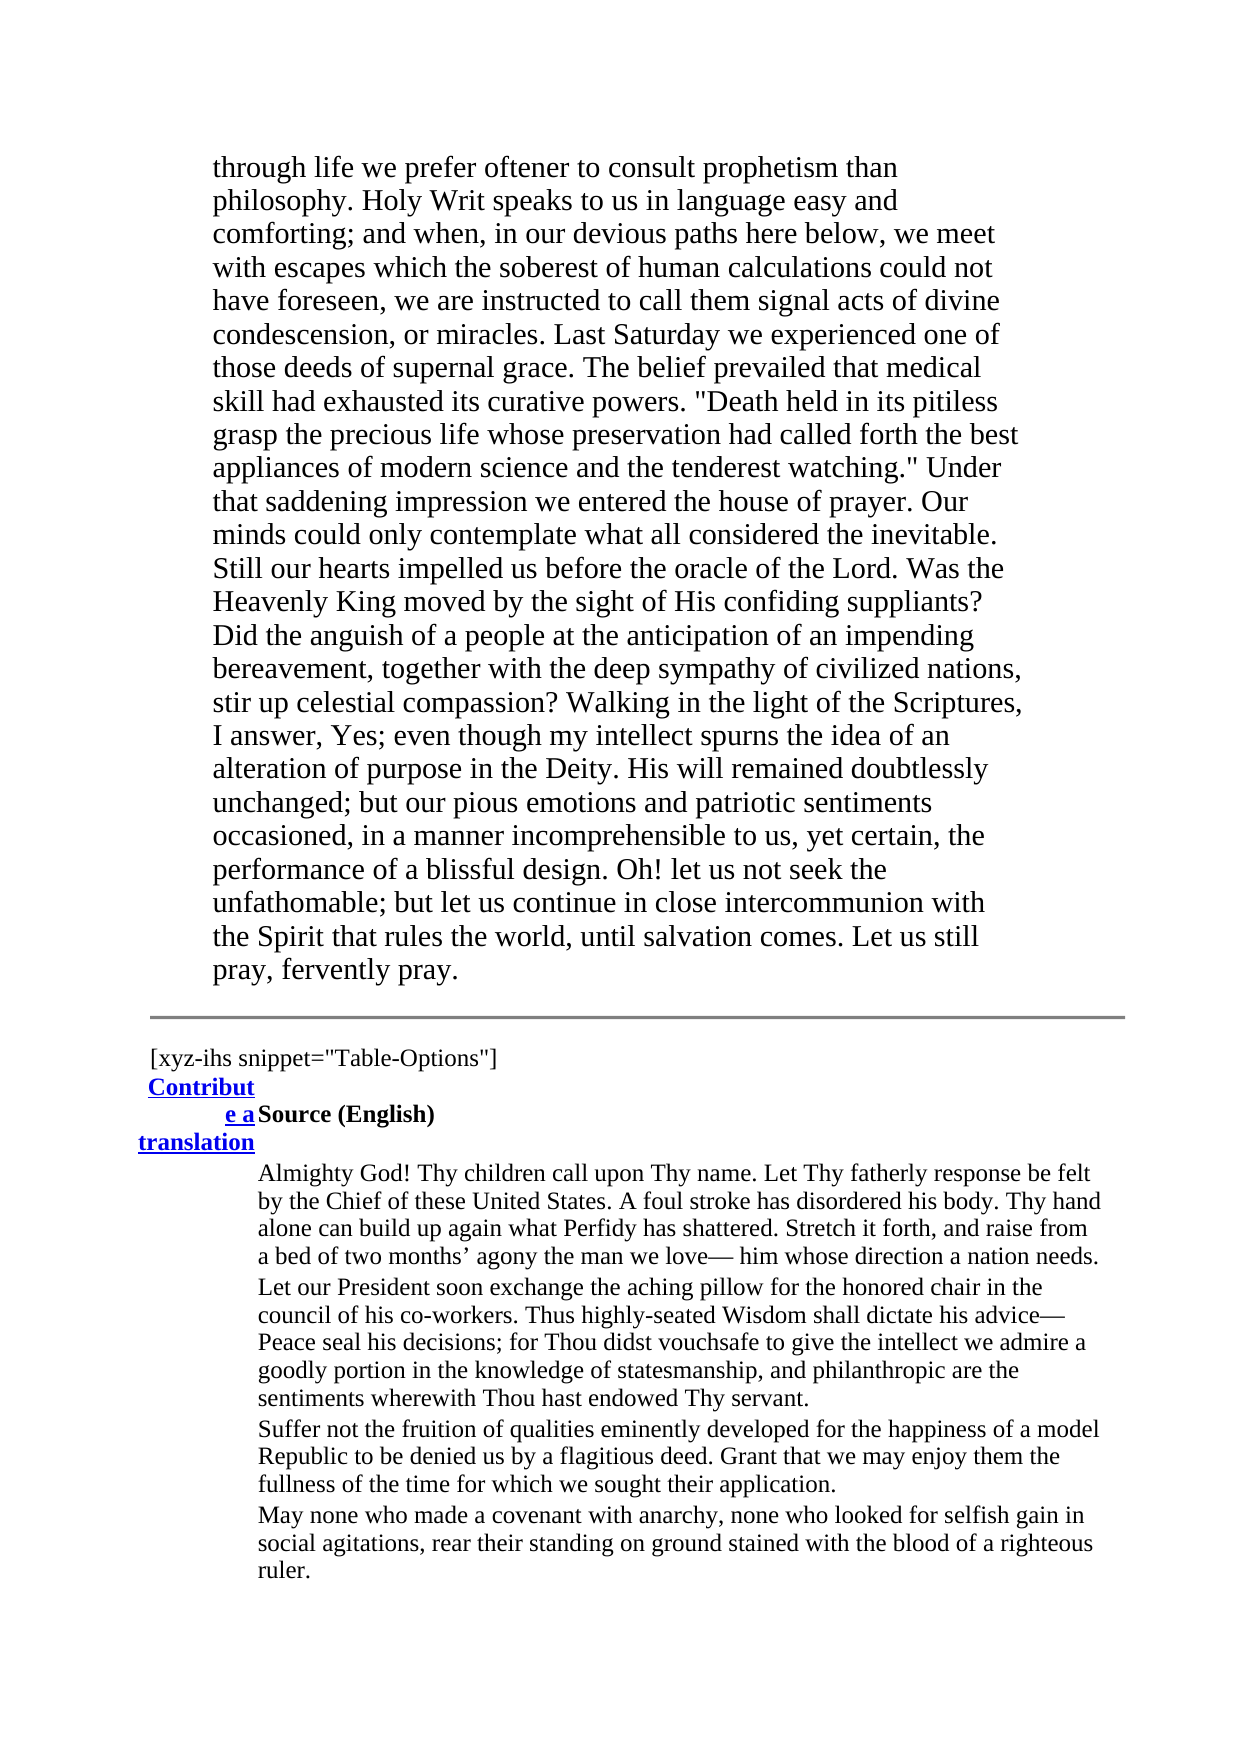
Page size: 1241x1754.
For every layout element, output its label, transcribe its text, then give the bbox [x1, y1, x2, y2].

table_cell [135, 1158, 256, 1272]
table_cell May none who made a covenant with anarchy, none who looked for selfish gain in social agitations, rear their standing on ground stained with the blood of a righteous ruler. [256, 1500, 1105, 1586]
table_header Source (English) [256, 1071, 1105, 1158]
table_cell Let our President soon exchange the aching pillow for the honored chair in the council of his co-workers. Thus highly-seated Wisdom shall dictate his advice— Peace seal his decisions; for Thou didst vouchsafe to give the intellect we admire a goodly portion in the knowledge of statesmanship, and philanthropic are the sentiments wherewith Thou hast endowed Thy servant. [256, 1272, 1105, 1413]
table_cell Almighty God! Thy children call upon Thy name. Let Thy fatherly response be felt by the Chief of these United States. A foul stroke has disordered his body. Thy hand alone can build up again what Perfidy has shattered. Stretch it forth, and raise from a bed of two months’ agony the man we love— him whose direction a nation needs. [256, 1158, 1105, 1272]
text [xyz-ihs snippet="Table-Options"] [150, 1044, 1090, 1071]
table_cell [135, 1272, 256, 1413]
table_header Contribute a translation [135, 1071, 256, 1158]
table_cell [135, 1413, 256, 1499]
table_cell Suffer not the fruition of qualities eminently developed for the happiness of a model Republic to be denied us by a flagitious deed. Grant that we may enjoy them the fullness of the time for which we sought their application. [256, 1413, 1105, 1499]
table_cell [135, 1500, 256, 1586]
text through life we prefer oftener to consult prophetism than philosophy. Holy Writ speaks to us in language easy and comforting; and when, in our devious paths here below, we meet with escapes which the soberest of human calculations could not have foreseen, we are instructed to call them signal acts of divine condescension, or miracles. Last Saturday we experienced one of those deeds of supernal grace. The belief prevailed that medical skill had exhausted its curative powers. "Death held in its pitiless grasp the precious life whose preservation had called forth the best appliances of modern science and the tenderest watching." Under that saddening impression we entered the house of prayer. Our minds could only contemplate what all considered the inevitable. Still our hearts impelled us before the oracle of the Lord. Was the Heavenly King moved by the sight of His confiding suppliants? Did the anguish of a people at the anticipation of an impending bereavement, together with the deep sympathy of civilized nations, stir up celestial compassion? Walking in the light of the Scriptures, I answer, Yes; even though my intellect spurns the idea of an alteration of purpose in the Deity. His will remained doubtlessly unchanged; but our pious emotions and patriotic sentiments occasioned, in a manner incomprehensible to us, yet certain, the performance of a blissful design. Oh! let us not seek the unfathomable; but let us continue in close intercommunion with the Spirit that rules the world, until salvation comes. Let us still pray, fervently pray. [212, 150, 1028, 986]
